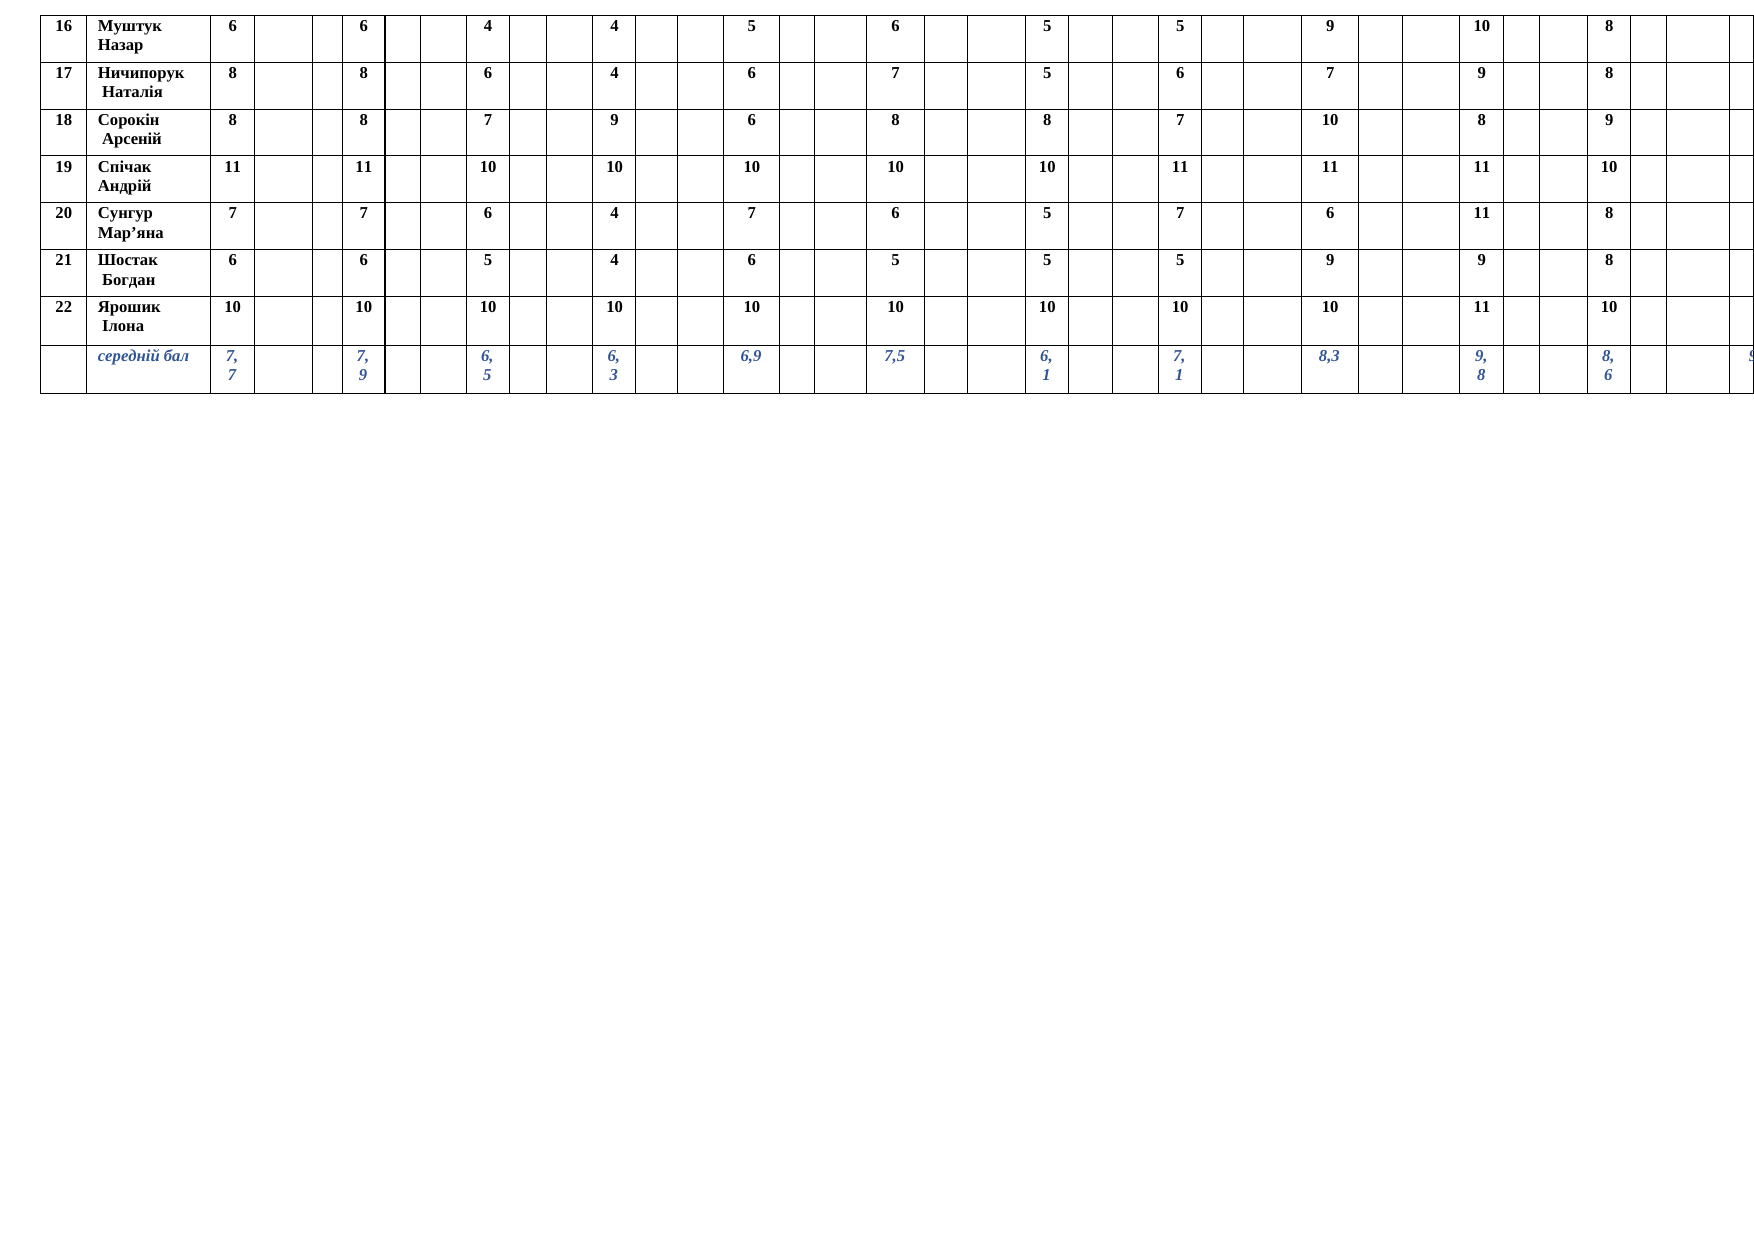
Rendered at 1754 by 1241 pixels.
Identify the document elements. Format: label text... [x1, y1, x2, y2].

table_cell [780, 203, 814, 249]
table_cell 9 [1302, 16, 1358, 62]
table_cell [547, 203, 592, 249]
table_cell [1403, 346, 1459, 393]
table_cell [510, 63, 546, 108]
table_cell [1113, 63, 1158, 108]
table_cell [1113, 203, 1158, 249]
table_cell [636, 203, 677, 249]
table_cell 18 [41, 110, 86, 155]
table_cell [1631, 110, 1666, 155]
table_cell [636, 63, 677, 108]
table_cell [313, 297, 342, 344]
table_cell [386, 63, 420, 108]
table_cell [1113, 297, 1158, 344]
table_cell [1359, 297, 1402, 344]
table_cell [780, 110, 814, 155]
table_cell [1359, 63, 1402, 108]
table_cell [547, 250, 592, 296]
table_cell [780, 250, 814, 296]
table_cell [1359, 250, 1402, 296]
table_cell [1540, 346, 1587, 393]
table_cell [313, 16, 342, 62]
table_cell 7 [867, 63, 924, 108]
table_cell [41, 346, 86, 393]
table_cell [1540, 297, 1587, 344]
table_cell 11 [1302, 156, 1358, 202]
table_cell [968, 346, 1025, 393]
table_cell [255, 63, 312, 108]
table_cell [255, 156, 312, 202]
table_cell [636, 156, 677, 202]
table_cell 6 [467, 203, 509, 249]
table_cell 6,3 [593, 346, 635, 393]
table_cell [1631, 297, 1666, 344]
table_cell 7 [1302, 63, 1358, 108]
table_cell 6 [1159, 63, 1201, 108]
table_cell [968, 156, 1025, 202]
table_cell 8 [1588, 16, 1630, 62]
table_cell [1359, 156, 1402, 202]
table_cell [255, 297, 312, 344]
table_cell [925, 16, 967, 62]
table_cell [1504, 63, 1539, 108]
table_cell [925, 110, 967, 155]
table_cell [1069, 346, 1112, 393]
table_cell 17 [41, 63, 86, 108]
table_cell 8 [211, 63, 254, 108]
table_cell 4 [467, 16, 509, 62]
table_cell [1403, 156, 1459, 202]
table_cell [780, 346, 814, 393]
table_cell [1667, 297, 1729, 344]
table_cell [1403, 63, 1459, 108]
table_cell [968, 16, 1025, 62]
table_cell [1504, 110, 1539, 155]
table_cell 4 [593, 250, 635, 296]
table_cell [678, 203, 723, 249]
table_cell [1069, 63, 1112, 108]
table_cell [510, 16, 546, 62]
table_cell [1504, 346, 1539, 393]
table_cell [386, 110, 420, 155]
table_cell Муштук Назар [87, 16, 210, 62]
table_cell [547, 156, 592, 202]
table_cell [1202, 156, 1243, 202]
table_cell [1244, 250, 1301, 296]
table_cell [421, 297, 466, 344]
table_cell [255, 250, 312, 296]
table_cell [815, 156, 866, 202]
table_cell 6 [724, 110, 779, 155]
table_cell 19 [41, 156, 86, 202]
table_cell 6 [1302, 203, 1358, 249]
table_cell [1069, 156, 1112, 202]
table_cell [1540, 63, 1587, 108]
table_cell [1244, 110, 1301, 155]
table_cell 8 [343, 63, 384, 108]
table_cell [1244, 346, 1301, 393]
table_cell [1113, 346, 1158, 393]
table_cell середній бал [87, 346, 210, 393]
table_cell [547, 110, 592, 155]
table_cell 10 [593, 156, 635, 202]
table_cell [815, 110, 866, 155]
table_cell 6 [467, 63, 509, 108]
table_cell 7 [1159, 110, 1201, 155]
table_cell [968, 297, 1025, 344]
table_cell [255, 203, 312, 249]
table_cell [1244, 63, 1301, 108]
table_cell 6 [211, 16, 254, 62]
table_cell [1202, 250, 1243, 296]
table_cell [968, 250, 1025, 296]
table_cell [1113, 156, 1158, 202]
table_cell [1667, 250, 1729, 296]
table_cell 10 [1460, 16, 1503, 62]
table_cell [1667, 156, 1729, 202]
table_cell [510, 297, 546, 344]
table_cell [421, 203, 466, 249]
table_cell 5 [867, 250, 924, 296]
table_cell 16 [41, 16, 86, 62]
table_cell [636, 16, 677, 62]
table_cell 6,1 [1026, 346, 1068, 393]
table_cell [815, 16, 866, 62]
table_cell Ярошик Ілона [87, 297, 210, 344]
table_cell [386, 16, 420, 62]
table_cell 10 [867, 297, 924, 344]
table_cell 10 [211, 297, 254, 344]
table_cell [386, 250, 420, 296]
table_cell [1667, 63, 1729, 108]
table_cell [510, 110, 546, 155]
table_cell 6 [724, 63, 779, 108]
table_cell 7,1 [1159, 346, 1201, 393]
table_cell [678, 346, 723, 393]
table_cell 10 [1026, 297, 1068, 344]
table_cell 10 [1026, 156, 1068, 202]
table_cell 4 [593, 203, 635, 249]
table_cell [313, 250, 342, 296]
table_cell 11 [1460, 203, 1503, 249]
table_cell [780, 16, 814, 62]
table_cell [421, 346, 466, 393]
table_cell 10 [1588, 297, 1630, 344]
table_cell [313, 203, 342, 249]
table_cell 9 [1460, 63, 1503, 108]
table_cell [1540, 156, 1587, 202]
table_cell [815, 203, 866, 249]
table_cell 10 [1302, 110, 1358, 155]
table_cell [925, 203, 967, 249]
table_cell [386, 156, 420, 202]
table_cell [1631, 203, 1666, 249]
table_cell 4 [593, 63, 635, 108]
table_cell 8 [211, 110, 254, 155]
table_cell 5 [1026, 16, 1068, 62]
table_cell [1403, 16, 1459, 62]
table_cell [313, 110, 342, 155]
table_cell [1202, 203, 1243, 249]
table_cell 11 [211, 156, 254, 202]
table_cell 10 [1588, 156, 1630, 202]
table_cell 10 [724, 156, 779, 202]
table_cell Шостак Богдан [87, 250, 210, 296]
table_cell [510, 156, 546, 202]
table_cell [678, 63, 723, 108]
table_cell [1244, 203, 1301, 249]
table_cell 8 [1588, 250, 1630, 296]
table_cell 8 [867, 110, 924, 155]
table_cell 5 [1026, 250, 1068, 296]
table_cell [636, 297, 677, 344]
table_cell 10 [1730, 203, 1753, 249]
table_cell [1359, 346, 1402, 393]
table_cell 7 [211, 203, 254, 249]
table_cell 10 [1302, 297, 1358, 344]
table_cell [1504, 297, 1539, 344]
table_cell 5 [467, 250, 509, 296]
table_cell [1667, 346, 1729, 393]
table_cell [1631, 16, 1666, 62]
table_cell Сорокін Арсеній [87, 110, 210, 155]
table_cell 10 [1730, 250, 1753, 296]
table_cell [1631, 63, 1666, 108]
table_cell [815, 297, 866, 344]
table_cell [1069, 203, 1112, 249]
table_cell [1244, 16, 1301, 62]
table_cell 5 [1159, 250, 1201, 296]
table_cell [421, 110, 466, 155]
table_cell 10 [1730, 297, 1753, 344]
table_cell 10 [724, 297, 779, 344]
table_cell 7 [343, 203, 384, 249]
table_cell 8 [1588, 203, 1630, 249]
table_cell 8 [1026, 110, 1068, 155]
table_cell [678, 110, 723, 155]
table_cell 8,3 [1302, 346, 1358, 393]
table_cell 8 [1730, 16, 1753, 62]
table_cell 9,8 [1460, 346, 1503, 393]
table_cell [1359, 110, 1402, 155]
table_cell [678, 250, 723, 296]
table_cell [1069, 297, 1112, 344]
table_cell [1113, 16, 1158, 62]
table_cell 5 [1026, 203, 1068, 249]
table_cell [510, 203, 546, 249]
table_cell 10 [1730, 110, 1753, 155]
table_cell 11 [1159, 156, 1201, 202]
table_cell [925, 63, 967, 108]
table_cell 8 [1460, 110, 1503, 155]
table_cell 9 [1302, 250, 1358, 296]
table_cell [1202, 110, 1243, 155]
table_cell [925, 297, 967, 344]
table_cell 5 [1159, 16, 1201, 62]
table_cell [421, 63, 466, 108]
table_cell 11 [1460, 156, 1503, 202]
table_cell [1667, 203, 1729, 249]
table_cell [1504, 250, 1539, 296]
table_cell [1667, 16, 1729, 62]
table_cell [547, 346, 592, 393]
table_cell [1403, 110, 1459, 155]
table_cell 10 [467, 156, 509, 202]
table_cell 7,5 [867, 346, 924, 393]
table_cell [1504, 203, 1539, 249]
table_cell [1113, 250, 1158, 296]
table_cell [1403, 250, 1459, 296]
table_cell [1202, 346, 1243, 393]
table_cell 8 [1588, 63, 1630, 108]
table_cell 8 [1730, 63, 1753, 108]
table_cell 9 [593, 110, 635, 155]
table_cell 5 [1026, 63, 1068, 108]
table_cell [968, 203, 1025, 249]
table_cell [1631, 346, 1666, 393]
table_cell [1244, 156, 1301, 202]
table_cell [1069, 16, 1112, 62]
table_cell 8,6 [1588, 346, 1630, 393]
table_cell [1540, 110, 1587, 155]
table_cell 20 [41, 203, 86, 249]
table_cell [780, 63, 814, 108]
table_cell 7,9 [343, 346, 384, 393]
table_cell 10 [867, 156, 924, 202]
table_cell [968, 110, 1025, 155]
table_cell 9,5 [1730, 346, 1753, 393]
table_cell 7 [467, 110, 509, 155]
table_cell 8 [343, 110, 384, 155]
table_cell [678, 156, 723, 202]
table_cell [255, 110, 312, 155]
table_cell [636, 346, 677, 393]
table_cell [1359, 203, 1402, 249]
table_cell [547, 63, 592, 108]
table_cell 11 [1730, 156, 1753, 202]
table_cell 11 [1460, 297, 1503, 344]
table_cell [678, 297, 723, 344]
table_cell 7 [724, 203, 779, 249]
table_cell [780, 297, 814, 344]
table_cell 9 [1588, 110, 1630, 155]
table_cell 10 [343, 297, 384, 344]
table_cell Сунгур Мар’яна [87, 203, 210, 249]
table_cell [255, 346, 312, 393]
table_cell [510, 346, 546, 393]
table_cell [925, 346, 967, 393]
table_cell 22 [41, 297, 86, 344]
table_cell [1403, 203, 1459, 249]
table_cell 6,9 [724, 346, 779, 393]
table_cell [1113, 110, 1158, 155]
table_cell [1540, 16, 1587, 62]
table_cell 7 [1159, 203, 1201, 249]
table_cell [636, 110, 677, 155]
table_cell [313, 346, 342, 393]
table_cell [815, 250, 866, 296]
table_cell [1403, 297, 1459, 344]
table_cell [386, 203, 420, 249]
table_cell 6,5 [467, 346, 509, 393]
table_cell 11 [343, 156, 384, 202]
table_cell 10 [467, 297, 509, 344]
table_cell 6 [343, 16, 384, 62]
table_cell [1504, 16, 1539, 62]
table_cell 10 [593, 297, 635, 344]
table_cell [421, 16, 466, 62]
table_cell 6 [211, 250, 254, 296]
table_cell 6 [867, 16, 924, 62]
table_cell [510, 250, 546, 296]
table_cell [421, 250, 466, 296]
table_cell [1202, 63, 1243, 108]
table_cell [1631, 156, 1666, 202]
table_cell 10 [1159, 297, 1201, 344]
table_cell 6 [343, 250, 384, 296]
table_cell [421, 156, 466, 202]
table_cell [547, 297, 592, 344]
table_cell 5 [724, 16, 779, 62]
table_cell [1359, 16, 1402, 62]
table_cell [815, 346, 866, 393]
table_cell [1202, 297, 1243, 344]
table_cell [313, 63, 342, 108]
table_cell [547, 16, 592, 62]
table_cell [255, 16, 312, 62]
table_cell [1540, 250, 1587, 296]
table_cell [780, 156, 814, 202]
table_cell [1540, 203, 1587, 249]
table_cell [1667, 110, 1729, 155]
table_cell [678, 16, 723, 62]
table_cell [1069, 110, 1112, 155]
table_cell [386, 346, 420, 393]
table_cell [386, 297, 420, 344]
table_cell [636, 250, 677, 296]
table_cell [1631, 250, 1666, 296]
table_cell [815, 63, 866, 108]
table_cell [1069, 250, 1112, 296]
table_cell 21 [41, 250, 86, 296]
table_cell Ничипорук Наталія [87, 63, 210, 108]
table_cell [313, 156, 342, 202]
table_cell [1504, 156, 1539, 202]
table_cell 9 [1460, 250, 1503, 296]
table_cell 4 [593, 16, 635, 62]
table_cell 7,7 [211, 346, 254, 393]
table_cell [1244, 297, 1301, 344]
table_cell [1202, 16, 1243, 62]
table_cell [968, 63, 1025, 108]
table_cell [925, 250, 967, 296]
table_cell [925, 156, 967, 202]
table_cell 6 [724, 250, 779, 296]
table_cell 6 [867, 203, 924, 249]
table_cell Спічак Андрій [87, 156, 210, 202]
